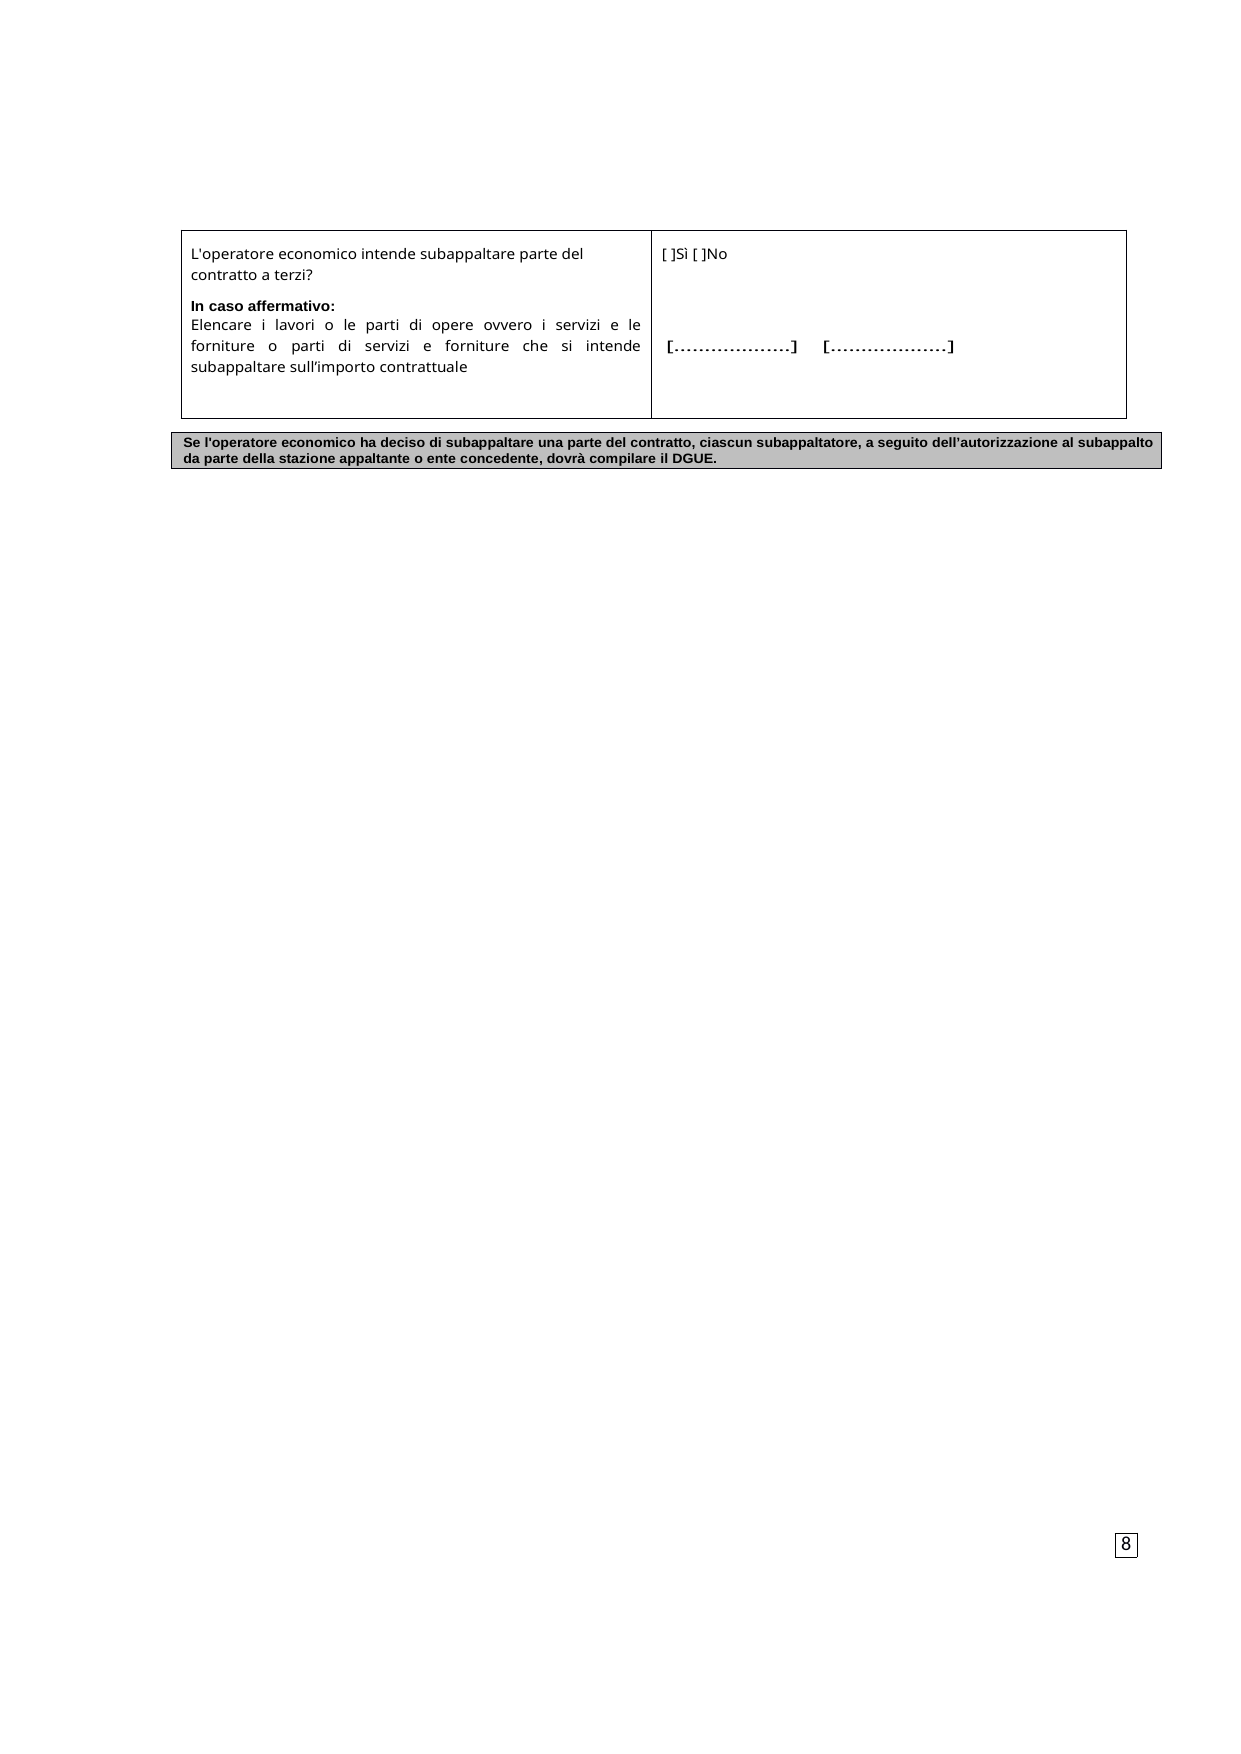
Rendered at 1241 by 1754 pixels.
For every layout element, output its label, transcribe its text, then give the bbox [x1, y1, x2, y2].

text Se l'operatore economico ha deciso di subappaltare una parte del contratto, ciascun subappaltatore, a seguito dell’autorizzazione al subappalto da parte della stazione appaltante o ente concedente, dovrà compilare il DGUE. [183, 435, 1160, 467]
table_header L'operatore economico intende subappaltare parte del contratto a terzi? In caso affermativo: Elencare i lavori o le parti di opere ovvero i servizi e le forniture o parti di servizi e forniture che si intende subappaltare sull’importo contrattuale [182, 231, 651, 418]
table_header [ ]Sì [ ]No [……………….] [……………….] [652, 231, 1126, 418]
